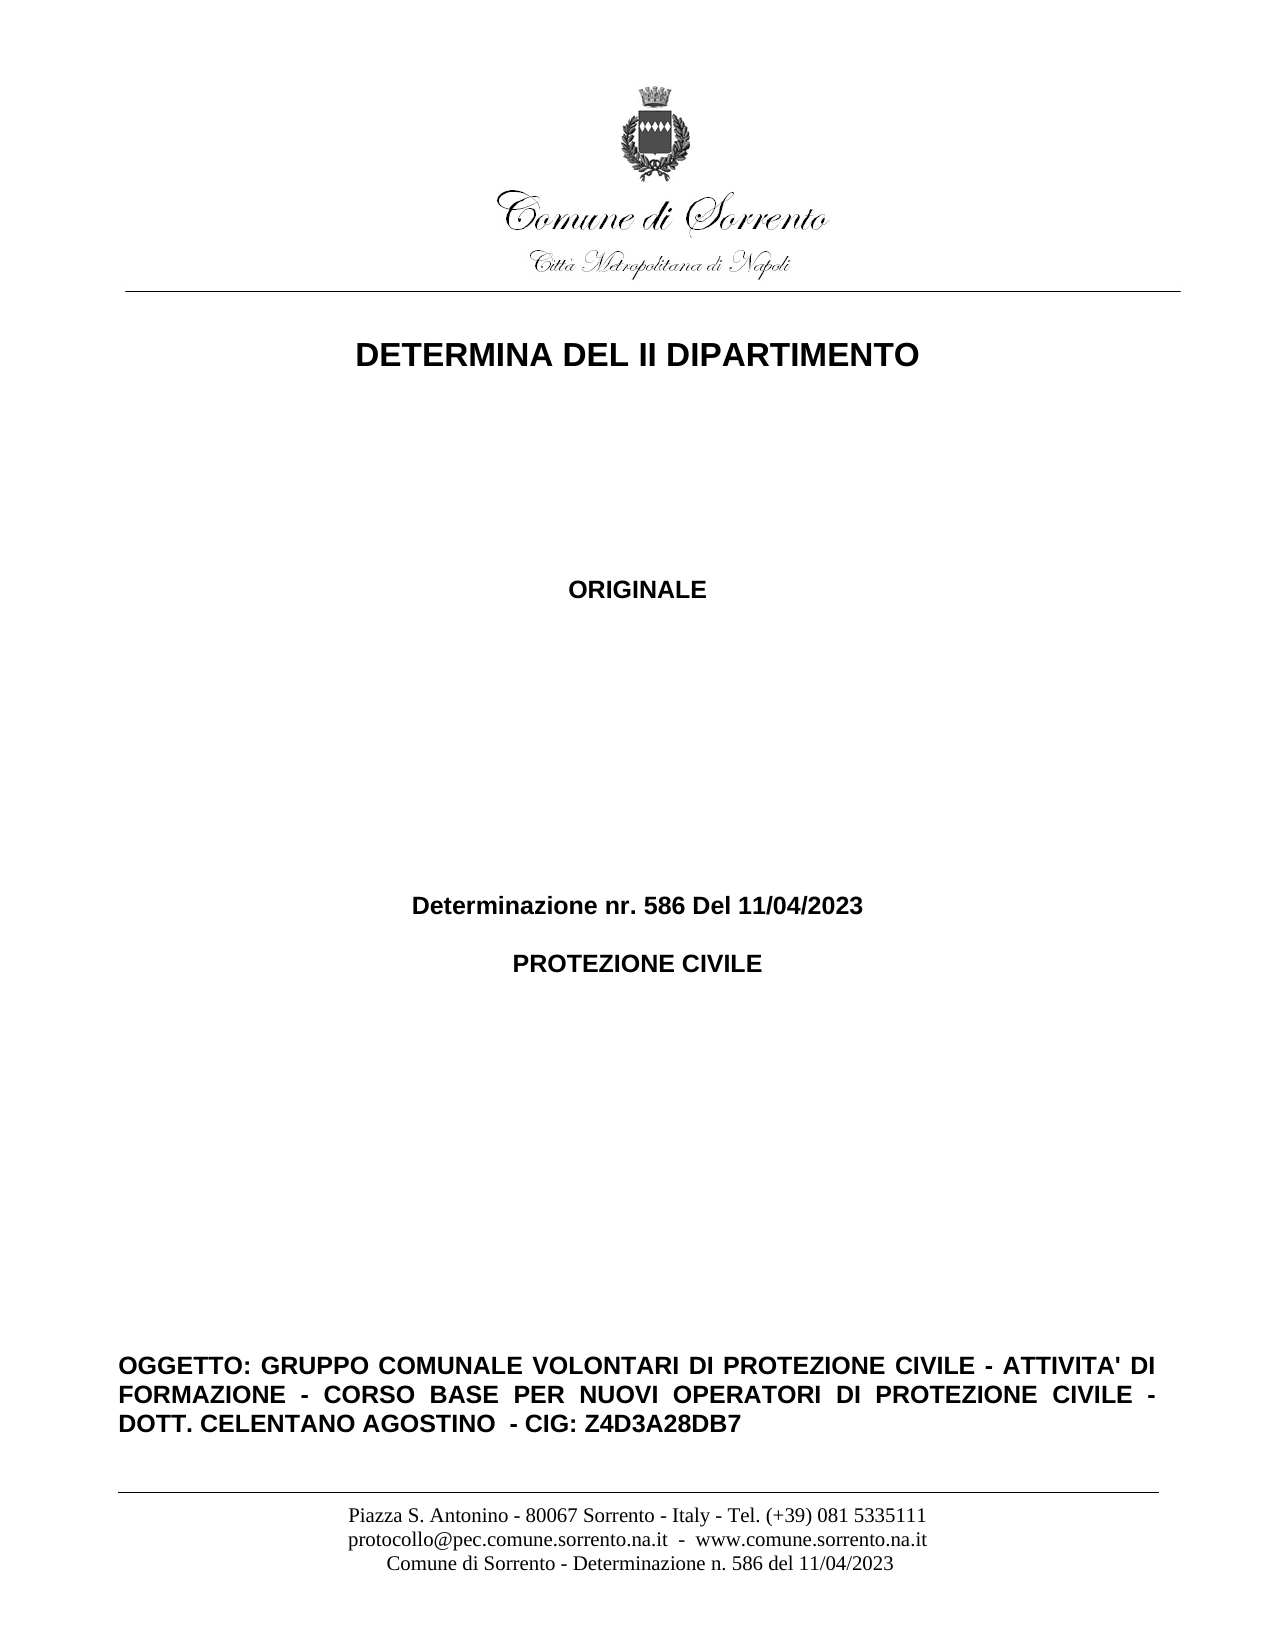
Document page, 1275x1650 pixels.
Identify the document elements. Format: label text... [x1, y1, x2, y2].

text PROTEZIONE CIVILE [118, 949, 1157, 977]
text ORIGINALE [118, 575, 1157, 604]
text DETERMINA DEL II DIPARTIMENTO [118, 335, 1157, 374]
text OGGETTO: GRUPPO COMUNALE VOLONTARI DI PROTEZIONE CIVILE - ATTIVITA' DI FORMAZIONE - CORSO BASE PER NUOVI OPERATORI DI PROTEZIONE CIVILE - DOTT. CELENTANO AGOSTINO - CIG: Z4D3A28DB7 [118, 1351, 1157, 1437]
text Determinazione nr. 586 Del 11/04/2023 [118, 891, 1157, 920]
